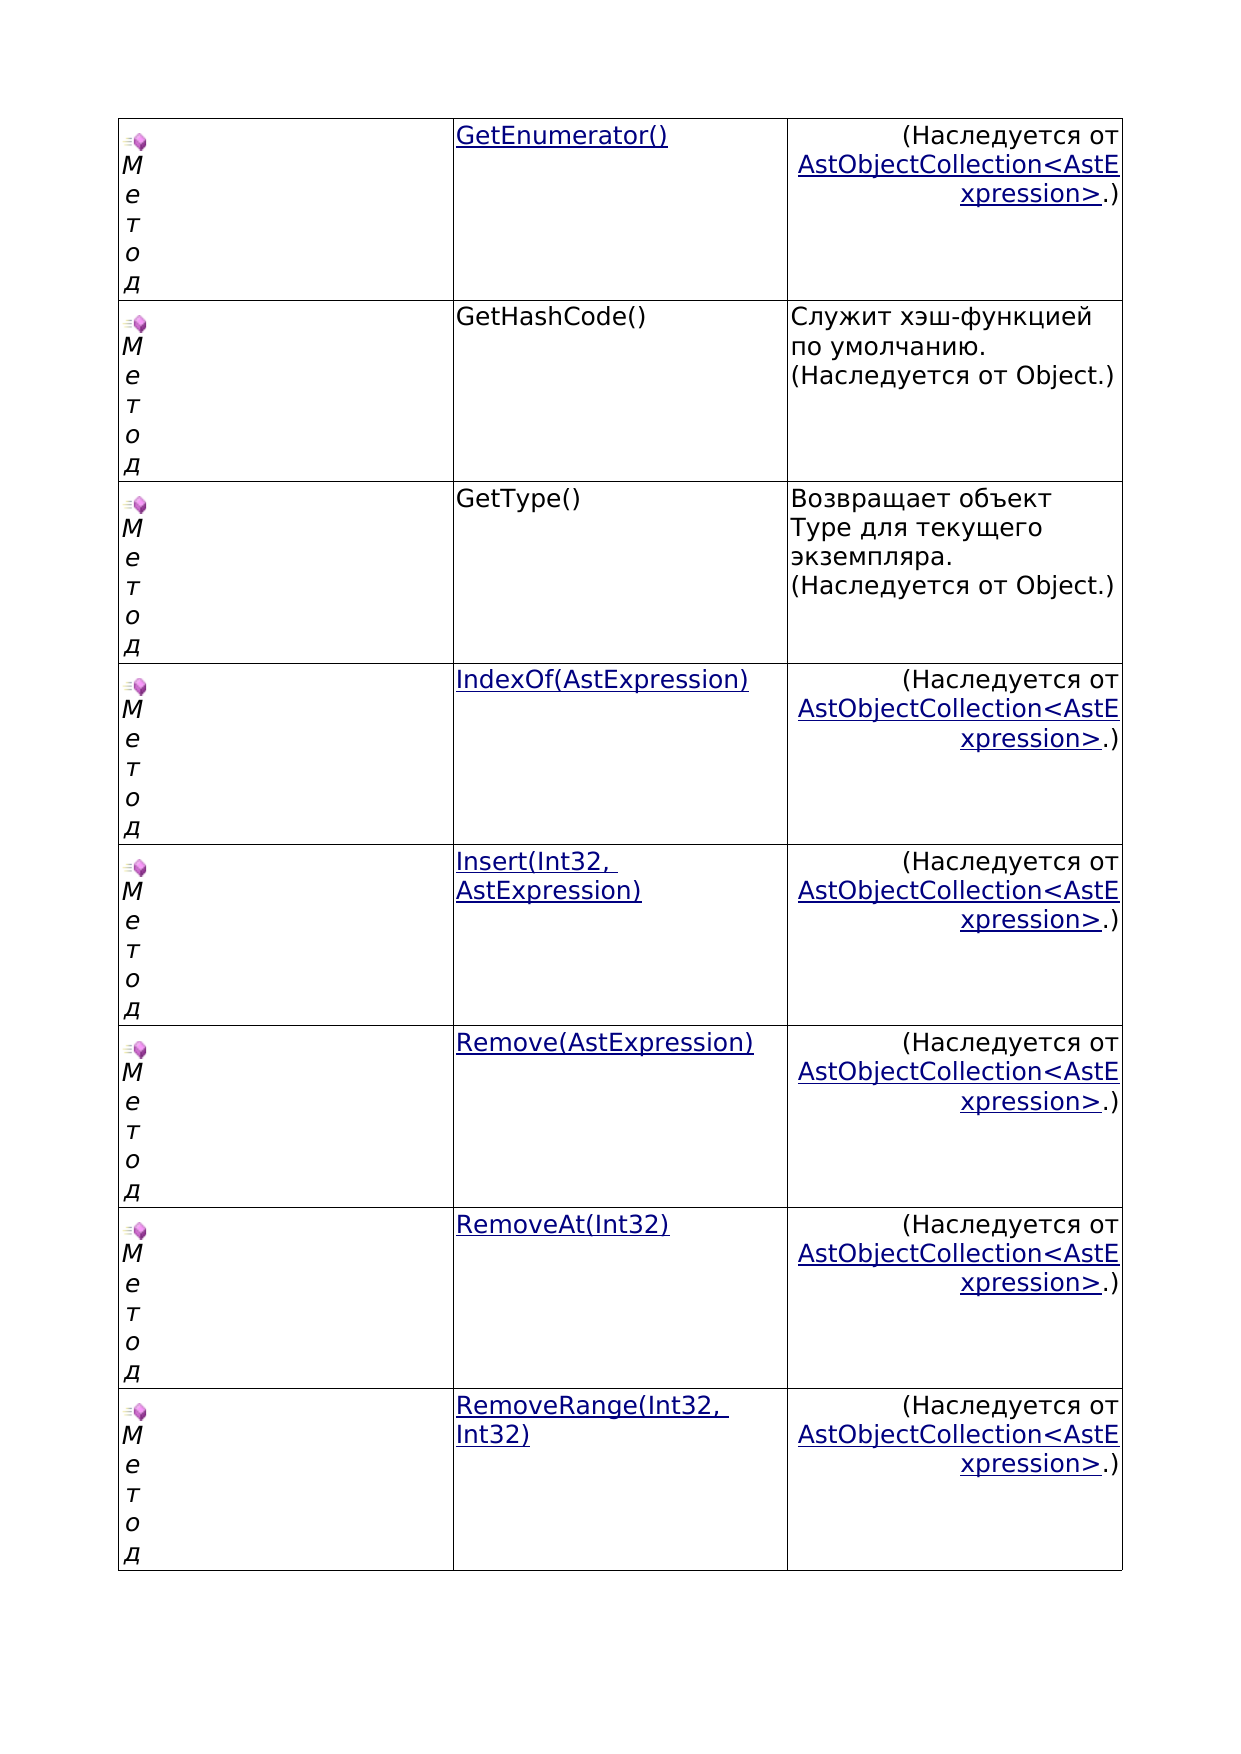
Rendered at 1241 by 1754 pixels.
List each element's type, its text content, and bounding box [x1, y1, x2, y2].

picture [121, 133, 147, 151]
picture [121, 1403, 147, 1421]
table_cell [119, 845, 453, 1025]
picture [121, 496, 147, 514]
table_cell (Наследуется от AstObjectCollection<AstExpression>.) [788, 845, 1122, 1025]
table_cell [119, 664, 453, 844]
table_cell Служит хэш-функцией по умолчанию. (Наследуется от Object.) [788, 301, 1122, 481]
table_cell RemoveAt(Int32) [454, 1208, 787, 1388]
table_cell Insert(Int32, AstExpression) [454, 845, 787, 1025]
picture [121, 315, 147, 333]
table_cell IndexOf(AstExpression) [454, 664, 787, 844]
table_cell [119, 1208, 453, 1388]
table_cell (Наследуется от AstObjectCollection<AstExpression>.) [788, 1208, 1122, 1388]
table_cell (Наследуется от AstObjectCollection<AstExpression>.) [788, 119, 1122, 299]
table_cell [119, 301, 453, 481]
table_cell [119, 1026, 453, 1207]
table_cell Remove(AstExpression) [454, 1026, 787, 1207]
picture [121, 1041, 147, 1059]
table_cell [119, 482, 453, 662]
table_cell [119, 119, 453, 299]
table_cell GetType() [454, 482, 787, 662]
table_cell [119, 1389, 453, 1570]
table_cell (Наследуется от AstObjectCollection<AstExpression>.) [788, 1389, 1122, 1570]
table_cell GetEnumerator() [454, 119, 787, 299]
picture [121, 859, 147, 877]
table_cell (Наследуется от AstObjectCollection<AstExpression>.) [788, 664, 1122, 844]
table_cell GetHashCode() [454, 301, 787, 481]
table_cell RemoveRange(Int32, Int32) [454, 1389, 787, 1570]
table_cell (Наследуется от AstObjectCollection<AstExpression>.) [788, 1026, 1122, 1207]
table_cell Возвращает объект Type для текущего экземпляра. (Наследуется от Object.) [788, 482, 1122, 662]
picture [121, 678, 147, 696]
picture [121, 1222, 147, 1240]
